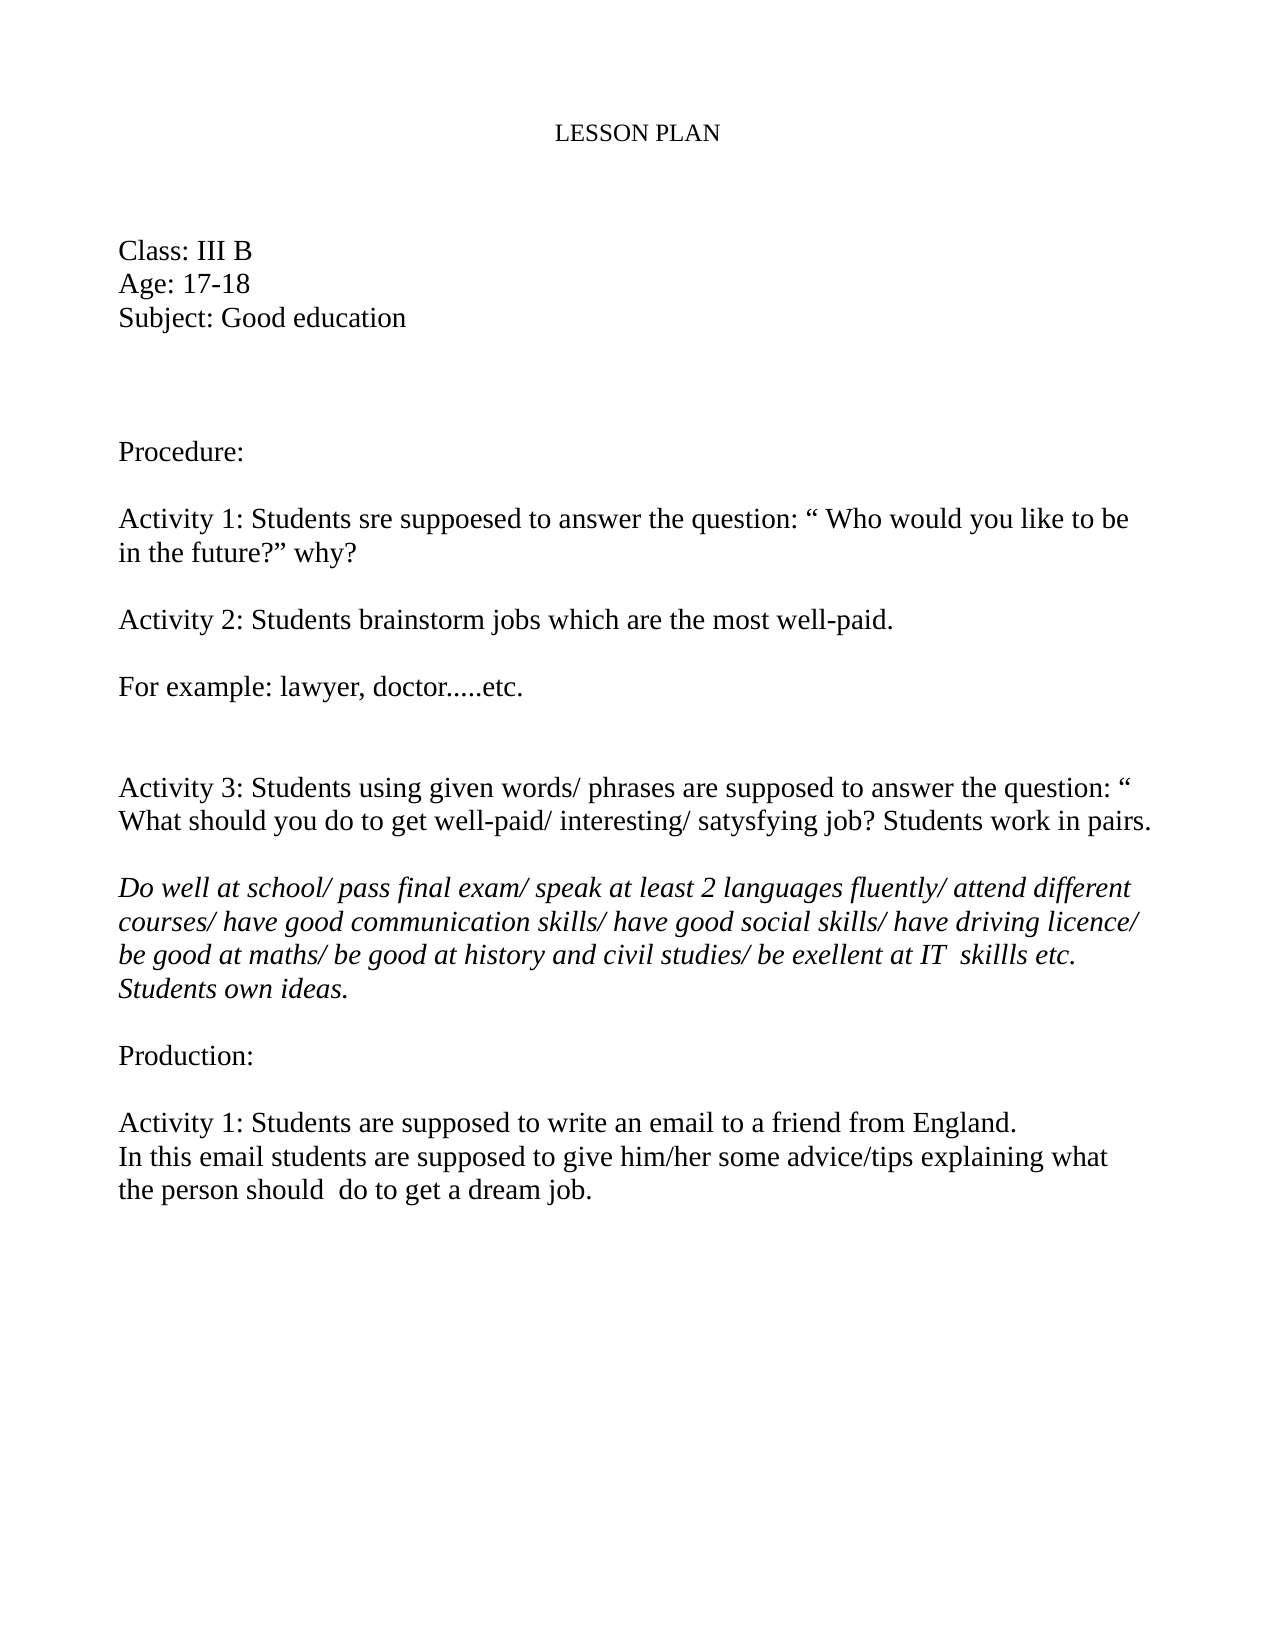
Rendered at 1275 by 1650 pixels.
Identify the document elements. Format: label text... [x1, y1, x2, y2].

text Activity 3: Students using given words/ phrases are supposed to answer the question: “ What should you do to get well-paid/ interesting/ satysfying job? Students work in pairs. [118, 770, 1157, 837]
text Age: 17-18 [118, 267, 1157, 300]
text Do well at school/ pass final exam/ speak at least 2 languages fluently/ attend different courses/ have good communication skills/ have good social skills/ have driving licence/ be good at maths/ be good at history and civil studies/ be exellent at IT skillls etc. Students own ideas. [118, 870, 1157, 1004]
text Subject: Good education [118, 300, 1157, 334]
text For example: lawyer, doctor.....etc. [118, 669, 1157, 703]
text Activity 2: Students brainstorm jobs which are the most well-paid. [118, 602, 1157, 636]
text Class: III B [118, 233, 1157, 267]
text LESSON PLAN [118, 118, 1157, 147]
text Activity 1: Students are supposed to write an email to a friend from England. [118, 1105, 1157, 1139]
text In this email students are supposed to give him/her some advice/tips explaining what the person should do to get a dream job. [118, 1139, 1157, 1206]
text Production: [118, 1038, 1157, 1072]
text Procedure: [118, 434, 1157, 468]
text Activity 1: Students sre suppoesed to answer the question: “ Who would you like to be in the future?” why? [118, 501, 1157, 568]
